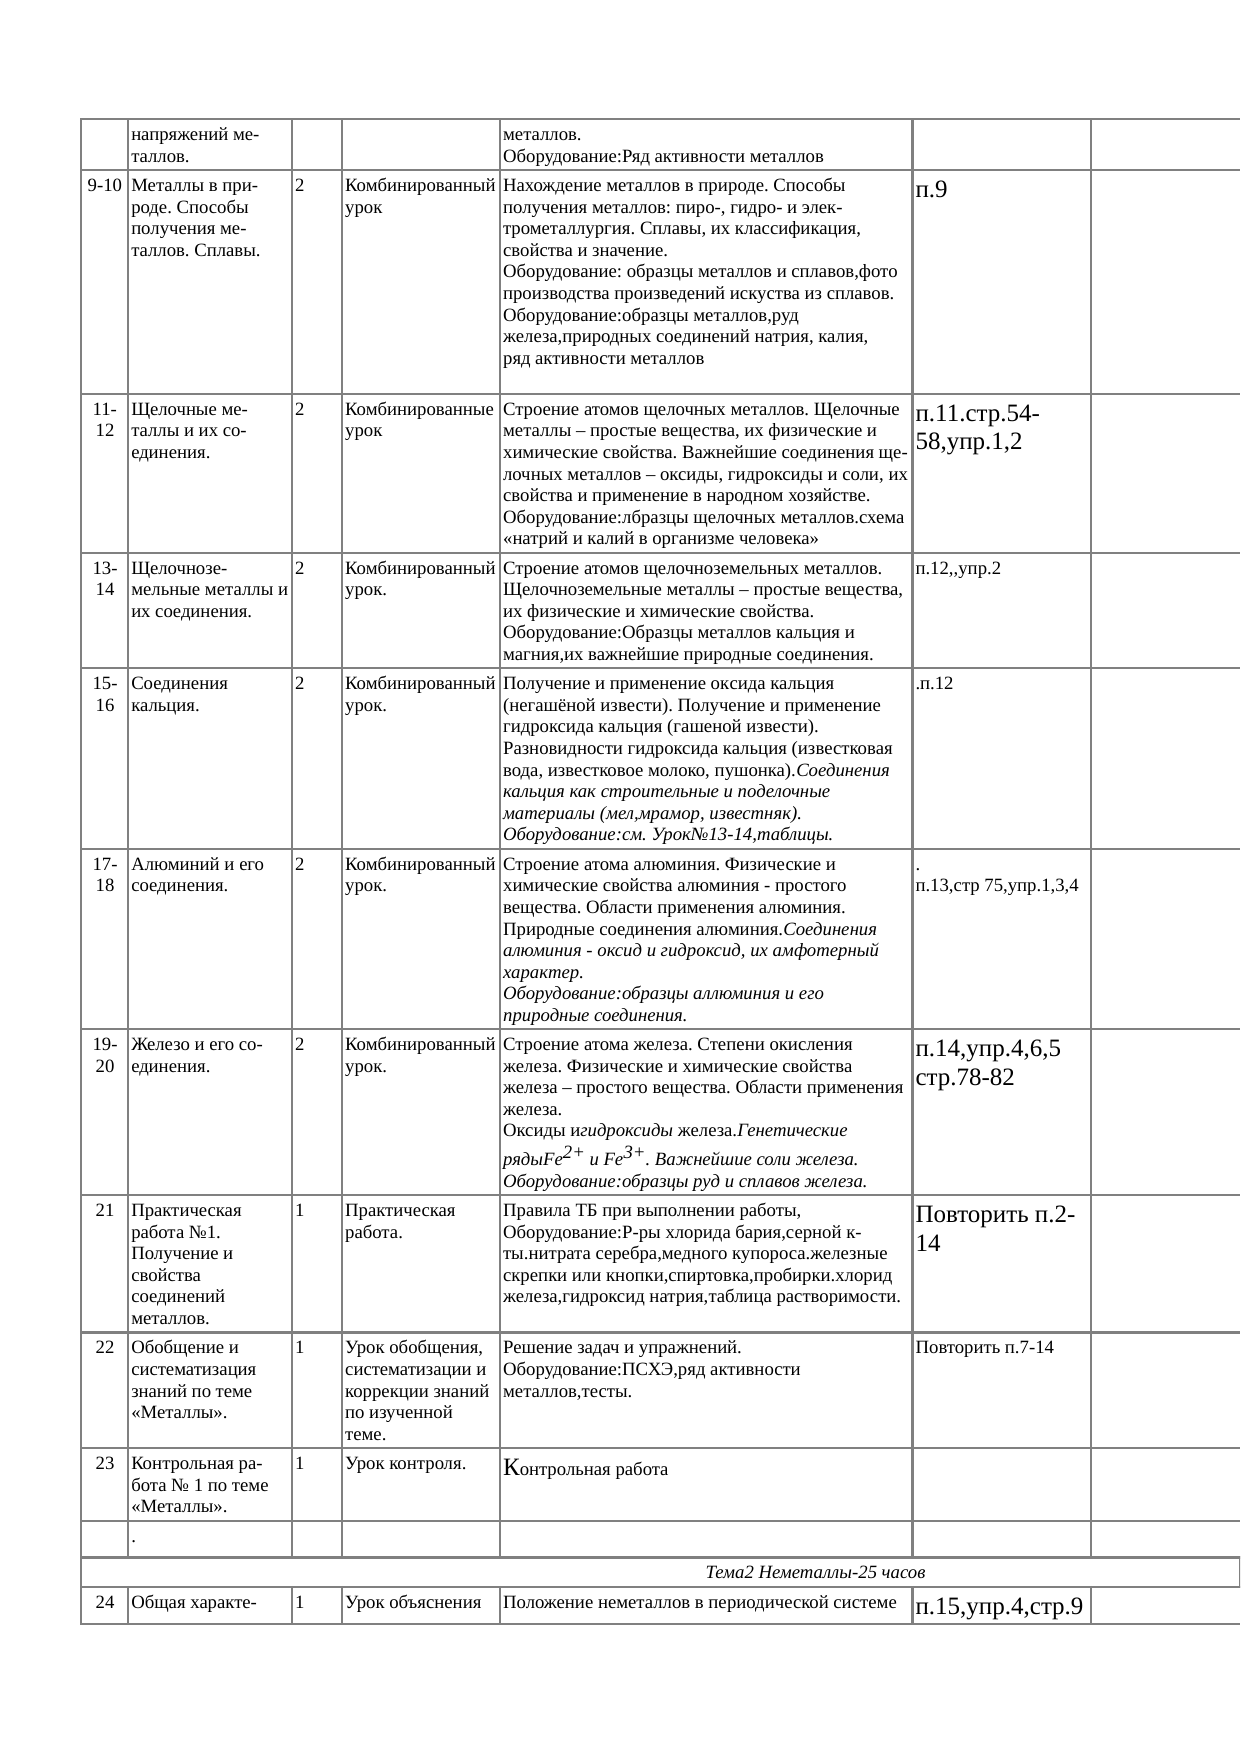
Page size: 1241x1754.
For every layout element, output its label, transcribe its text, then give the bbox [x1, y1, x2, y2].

table_cell Строение атома алюминия. Физические и химические свойства алюминия - простого вещества. Области примене­ния алюминия. Природные со­единения алюминия.Соедине­ния алюминия - оксид и гидро­ксид, их амфотерный харак­тер. Оборудование:образцы аллюминия и его природные соединения. [501, 850, 911, 1028]
table_cell 2 [293, 850, 341, 1028]
table_cell [343, 1522, 499, 1556]
table_cell п.11.стр.54-58,упр.1,2 [914, 395, 1090, 552]
table_cell [501, 1522, 911, 1556]
table_cell 23 [82, 1449, 127, 1520]
table_cell Строение атомов щелочнозе­мельных металлов. Щелочно­земельные металлы – простые вещества, их физические и химические свойства. Оборудование:Образцы металлов кальция и магния,их важнейшие природные соединения. [501, 554, 911, 667]
table_cell Тема2 Неметаллы-25 часов [82, 1559, 1239, 1586]
table_cell 22 [82, 1334, 127, 1447]
table_cell [1092, 171, 1240, 393]
table_cell [1092, 1334, 1240, 1447]
table_cell 1 [293, 1588, 341, 1622]
table_cell 21 [82, 1196, 127, 1331]
table_cell 11-12 [82, 395, 127, 552]
table_cell металлов. Оборудование:Ряд активности металлов [501, 120, 911, 169]
table_cell 2 [293, 395, 341, 552]
table_cell п.12,,упр.2 [914, 554, 1090, 667]
table_cell 24 [82, 1588, 127, 1622]
table_cell [914, 1522, 1090, 1556]
table_cell [914, 1449, 1090, 1520]
table_cell 9-10 [82, 171, 127, 393]
table_cell [293, 120, 341, 169]
table_cell Практическая работа №1. Получение и свойства соединений металлов. [129, 1196, 291, 1331]
table_cell Правила ТБ при выполнении работы, Оборудование:Р-ры хлорида бария,серной к-ты.нитрата серебра,медного купороса.железные скрепки или кнопки,спиртовка,пробирки.хлорид железа,гидроксид натрия,таблица растворимости. [501, 1196, 911, 1331]
table_cell [343, 120, 499, 169]
table_cell 2 [293, 1030, 341, 1194]
table_cell . п.13,стр 75,упр.1,3,4 [914, 850, 1090, 1028]
table_cell [82, 1522, 127, 1556]
table_cell 2 [293, 554, 341, 667]
table_cell Комбинированный урок. [343, 554, 499, 667]
table_cell 2 [293, 669, 341, 848]
table_cell 1 [293, 1196, 341, 1331]
table_cell 13-14 [82, 554, 127, 667]
table_cell [1092, 120, 1240, 169]
table_cell Обобщение и систематизация знаний по теме «Металлы». [129, 1334, 291, 1447]
table_cell Урок контроля. [343, 1449, 499, 1520]
table_cell Строение атомов щелочных металлов. Щелочные металлы – простые вещества, их физи­ческие и химические свойства. Важнейшие соединения ще-лочных металлов – оксиды, гидроксиды и соли, их свой­ства и применение в народном хозяйстве. Оборудование:лбразцы щелочных металлов.схема «натрий и калий в организме человека» [501, 395, 911, 552]
table_cell Получение и применение ок­сида кальция (негашёной из­вести). Получение и примене­ние гидроксида кальция (га­шеной извести). Разновидно­сти гидроксида кальция (из­вестковая вода, известковое молоко, пушонка).Соединения кальция как строительные и поделочные материалы (мел,мрамор, известняк). Оборудование:см. Урок№13-14,таблицы. [501, 669, 911, 848]
table_cell п.15,упр.4,стр.9 [914, 1588, 1090, 1622]
table_cell [1092, 395, 1240, 552]
table_cell [82, 120, 127, 169]
table_cell 1 [293, 1449, 341, 1520]
table_cell [1092, 554, 1240, 667]
table_cell 1 [293, 1334, 341, 1447]
table_cell 15-16 [82, 669, 127, 848]
table_cell [1092, 1196, 1240, 1331]
table_cell [1092, 1030, 1240, 1194]
table_cell Комбинированный урок [343, 171, 499, 393]
table_cell . [129, 1522, 291, 1556]
table_cell Соединения кальция. [129, 669, 291, 848]
table_cell [1092, 1588, 1240, 1622]
table_cell Повторить п.7-14 [914, 1334, 1090, 1447]
table_cell Контрольная ра-бота № 1 по теме «Металлы». [129, 1449, 291, 1520]
table_cell [1092, 1522, 1240, 1556]
table_cell [293, 1522, 341, 1556]
table_cell 2 [293, 171, 341, 393]
table_cell Комбинированный урок. [343, 669, 499, 848]
table_cell Щелочные ме-таллы и их со-единения. [129, 395, 291, 552]
table_cell п.14,упр.4,6,5 стр.78-82 [914, 1030, 1090, 1194]
table_cell Железо и его со-единения. [129, 1030, 291, 1194]
table_cell Металлы в при-роде. Способы получения ме-таллов. Сплавы. [129, 171, 291, 393]
table_cell [1092, 850, 1240, 1028]
table_cell Нахождение металлов в при­роде. Способы получения ме­таллов: пиро-, гидро- и элек-трометаллургия. Сплавы, их классификация, свойства и значение. Оборудование: образцы металлов и сплавов,фото производства произведений искуства из сплавов. Оборудование:образцы металлов,руд железа,природных соединений натрия, калия, ряд активности металлов [501, 171, 911, 393]
table_cell 19-20 [82, 1030, 127, 1194]
table_cell Решение задач и упражнений. Оборудование:ПСХЭ,ряд активности металлов,тесты. [501, 1334, 911, 1447]
table_cell Комбинированный урок. [343, 1030, 499, 1194]
table_cell .п.12 [914, 669, 1090, 848]
table_cell [1092, 1449, 1240, 1520]
table_cell Положение неметаллов в пе­риодической системе [501, 1588, 911, 1622]
table_cell Комбинированный урок. [343, 850, 499, 1028]
table_cell [914, 120, 1090, 169]
table_cell п.9 [914, 171, 1090, 393]
table_cell Повторить п.2-14 [914, 1196, 1090, 1331]
table_cell Строение атома железа. Сте­пени окисления железа. Физи­ческие и химические свойства железа – простого вещества. Области применения железа. Оксиды игидроксиды железа.Генетические рядыFe2+ и Fe3+. Важнейшие соли железа. Оборудование:образцы руд и сплавов железа. [501, 1030, 911, 1194]
table_cell [1092, 669, 1240, 848]
table_cell Общая характе- [129, 1588, 291, 1622]
table_cell Контрольная работа [501, 1449, 911, 1520]
table_cell Алюминий и его соединения. [129, 850, 291, 1028]
table_cell Комбинированные урок [343, 395, 499, 552]
table_cell Практическая работа. [343, 1196, 499, 1331]
table_cell Щелочнозе-мельные ме­таллы и их со­единения. [129, 554, 291, 667]
table_cell Урок объяснения [343, 1588, 499, 1622]
table_cell 17-18 [82, 850, 127, 1028]
table_cell Урок обобщения, систематизации и коррекции знаний по изученной теме. [343, 1334, 499, 1447]
table_cell напряжений ме-таллов. [129, 120, 291, 169]
